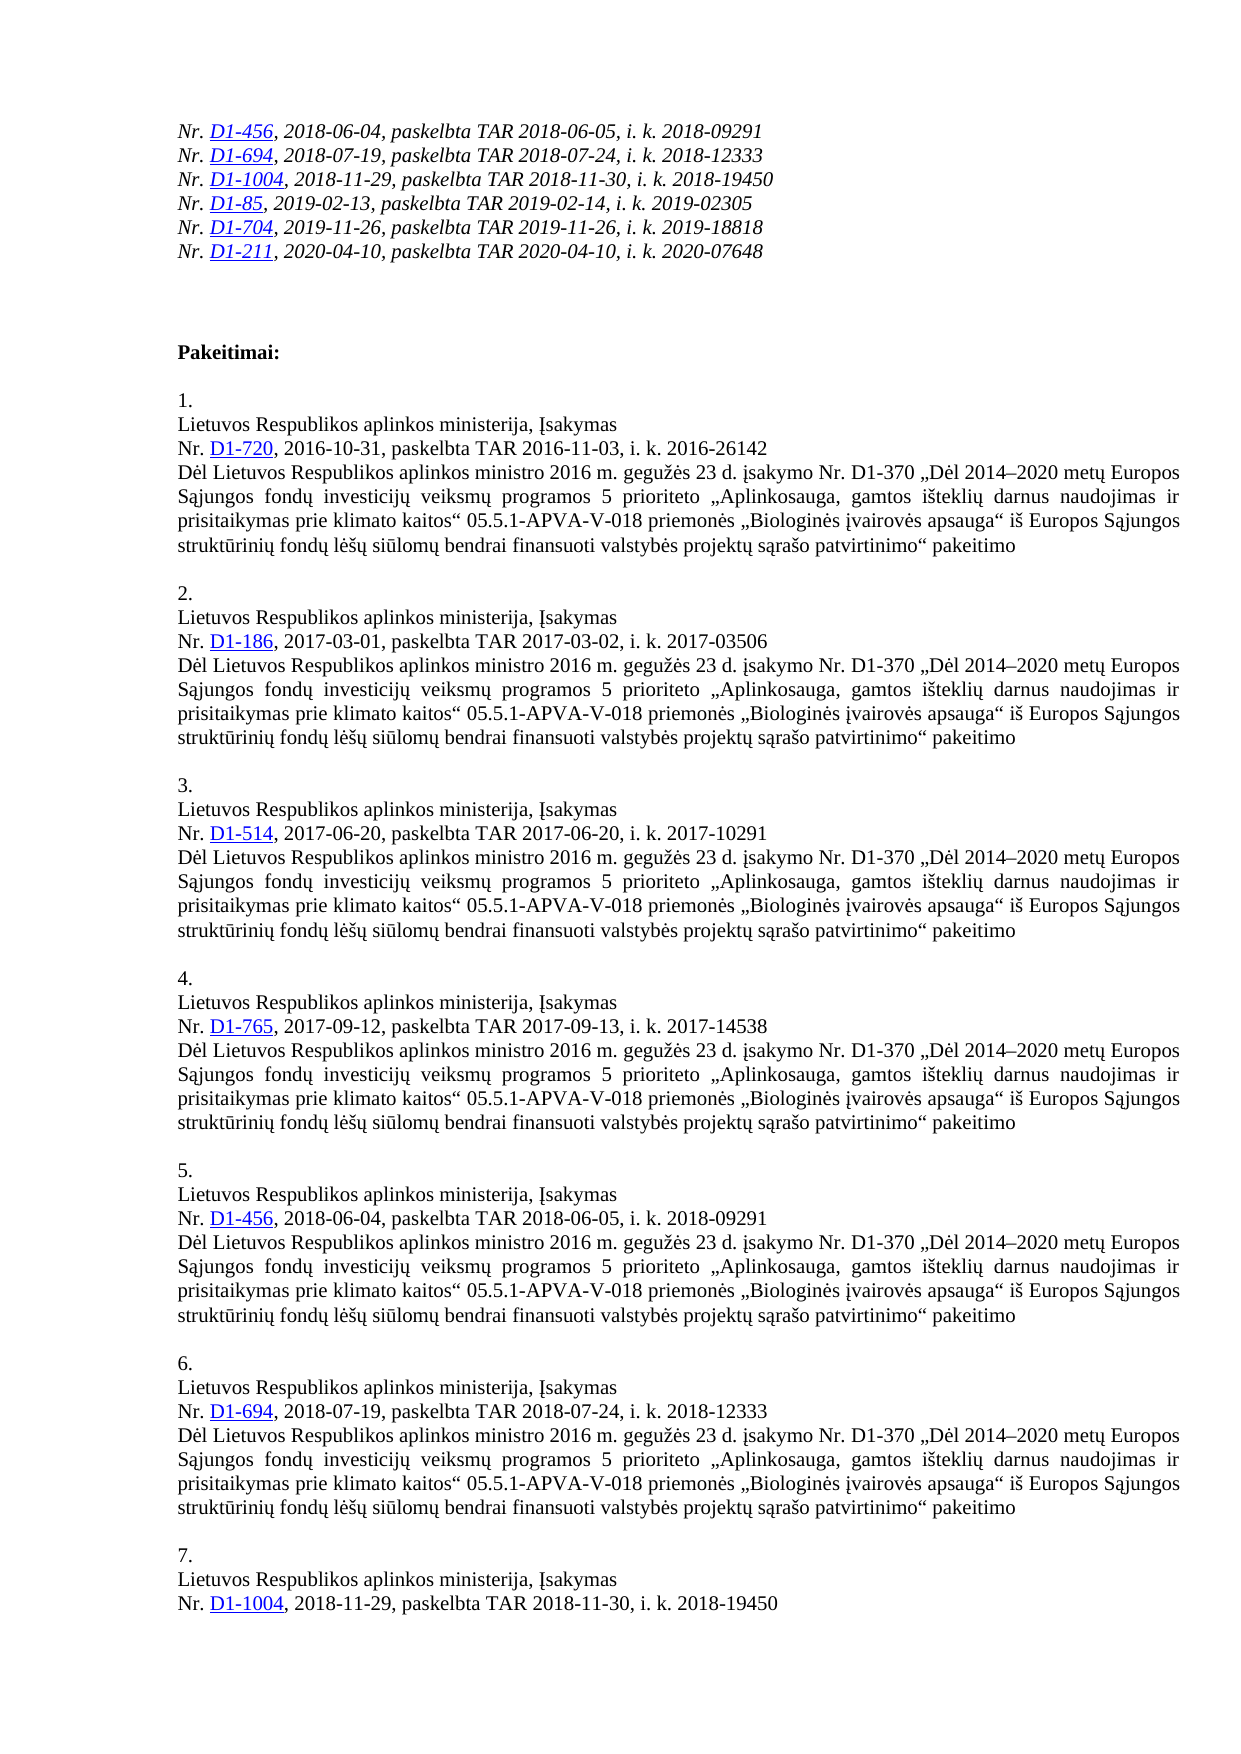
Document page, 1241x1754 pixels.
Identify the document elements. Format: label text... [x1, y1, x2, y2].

text Nr. D1-765, 2017-09-12, paskelbta TAR 2017-09-13, i. k. 2017-14538 [177, 1014, 1181, 1038]
text Nr. D1-186, 2017-03-01, paskelbta TAR 2017-03-02, i. k. 2017-03506 [177, 629, 1181, 653]
text Nr. D1-694, 2018-07-19, paskelbta TAR 2018-07-24, i. k. 2018-12333 [177, 143, 1181, 167]
text Lietuvos Respublikos aplinkos ministerija, Įsakymas [177, 412, 1181, 436]
text 2. [177, 581, 1181, 605]
text Nr. D1-85, 2019-02-13, paskelbta TAR 2019-02-14, i. k. 2019-02305 [177, 191, 1181, 215]
text Dėl Lietuvos Respublikos aplinkos ministro 2016 m. gegužės 23 d. įsakymo Nr. D1-370 „Dėl 2014–2020 metų Europos Sąjungos fondų investicijų veiksmų programos 5 prioriteto „Aplinkosauga, gamtos išteklių darnus naudojimas ir prisitaikymas prie klimato kaitos“ 05.5.1-APVA-V-018 priemonės „Biologinės įvairovės apsauga“ iš Europos Sąjungos struktūrinių fondų lėšų siūlomų bendrai finansuoti valstybės projektų sąrašo patvirtinimo“ pakeitimo [177, 1038, 1181, 1134]
text 3. [177, 773, 1181, 797]
text Lietuvos Respublikos aplinkos ministerija, Įsakymas [177, 1182, 1181, 1206]
text Nr. D1-1004, 2018-11-29, paskelbta TAR 2018-11-30, i. k. 2018-19450 [177, 167, 1181, 191]
text Lietuvos Respublikos aplinkos ministerija, Įsakymas [177, 605, 1181, 629]
text Nr. D1-694, 2018-07-19, paskelbta TAR 2018-07-24, i. k. 2018-12333 [177, 1399, 1181, 1423]
text Nr. D1-456, 2018-06-04, paskelbta TAR 2018-06-05, i. k. 2018-09291 [177, 1206, 1181, 1230]
text Dėl Lietuvos Respublikos aplinkos ministro 2016 m. gegužės 23 d. įsakymo Nr. D1-370 „Dėl 2014–2020 metų Europos Sąjungos fondų investicijų veiksmų programos 5 prioriteto „Aplinkosauga, gamtos išteklių darnus naudojimas ir prisitaikymas prie klimato kaitos“ 05.5.1-APVA-V-018 priemonės „Biologinės įvairovės apsauga“ iš Europos Sąjungos struktūrinių fondų lėšų siūlomų bendrai finansuoti valstybės projektų sąrašo patvirtinimo“ pakeitimo [177, 460, 1181, 557]
text 7. [177, 1543, 1181, 1567]
text Dėl Lietuvos Respublikos aplinkos ministro 2016 m. gegužės 23 d. įsakymo Nr. D1-370 „Dėl 2014–2020 metų Europos Sąjungos fondų investicijų veiksmų programos 5 prioriteto „Aplinkosauga, gamtos išteklių darnus naudojimas ir prisitaikymas prie klimato kaitos“ 05.5.1-APVA-V-018 priemonės „Biologinės įvairovės apsauga“ iš Europos Sąjungos struktūrinių fondų lėšų siūlomų bendrai finansuoti valstybės projektų sąrašo patvirtinimo“ pakeitimo [177, 1230, 1181, 1327]
text Nr. D1-704, 2019-11-26, paskelbta TAR 2019-11-26, i. k. 2019-18818 [177, 215, 1181, 239]
text Nr. D1-720, 2016-10-31, paskelbta TAR 2016-11-03, i. k. 2016-26142 [177, 436, 1181, 460]
text 6. [177, 1351, 1181, 1375]
text Lietuvos Respublikos aplinkos ministerija, Įsakymas [177, 990, 1181, 1014]
text Pakeitimai: [177, 340, 1181, 364]
text 5. [177, 1158, 1181, 1182]
text Lietuvos Respublikos aplinkos ministerija, Įsakymas [177, 1375, 1181, 1399]
text Lietuvos Respublikos aplinkos ministerija, Įsakymas [177, 797, 1181, 821]
text Dėl Lietuvos Respublikos aplinkos ministro 2016 m. gegužės 23 d. įsakymo Nr. D1-370 „Dėl 2014–2020 metų Europos Sąjungos fondų investicijų veiksmų programos 5 prioriteto „Aplinkosauga, gamtos išteklių darnus naudojimas ir prisitaikymas prie klimato kaitos“ 05.5.1-APVA-V-018 priemonės „Biologinės įvairovės apsauga“ iš Europos Sąjungos struktūrinių fondų lėšų siūlomų bendrai finansuoti valstybės projektų sąrašo patvirtinimo“ pakeitimo [177, 1423, 1181, 1519]
text 4. [177, 966, 1181, 990]
text Nr. D1-514, 2017-06-20, paskelbta TAR 2017-06-20, i. k. 2017-10291 [177, 821, 1181, 845]
text Dėl Lietuvos Respublikos aplinkos ministro 2016 m. gegužės 23 d. įsakymo Nr. D1-370 „Dėl 2014–2020 metų Europos Sąjungos fondų investicijų veiksmų programos 5 prioriteto „Aplinkosauga, gamtos išteklių darnus naudojimas ir prisitaikymas prie klimato kaitos“ 05.5.1-APVA-V-018 priemonės „Biologinės įvairovės apsauga“ iš Europos Sąjungos struktūrinių fondų lėšų siūlomų bendrai finansuoti valstybės projektų sąrašo patvirtinimo“ pakeitimo [177, 653, 1181, 749]
text Dėl Lietuvos Respublikos aplinkos ministro 2016 m. gegužės 23 d. įsakymo Nr. D1-370 „Dėl 2014–2020 metų Europos Sąjungos fondų investicijų veiksmų programos 5 prioriteto „Aplinkosauga, gamtos išteklių darnus naudojimas ir prisitaikymas prie klimato kaitos“ 05.5.1-APVA-V-018 priemonės „Biologinės įvairovės apsauga“ iš Europos Sąjungos struktūrinių fondų lėšų siūlomų bendrai finansuoti valstybės projektų sąrašo patvirtinimo“ pakeitimo [177, 845, 1181, 942]
text Nr. D1-1004, 2018-11-29, paskelbta TAR 2018-11-30, i. k. 2018-19450 [177, 1591, 1181, 1615]
text Nr. D1-211, 2020-04-10, paskelbta TAR 2020-04-10, i. k. 2020-07648 [177, 239, 1181, 263]
text 1. [177, 388, 1181, 412]
text Lietuvos Respublikos aplinkos ministerija, Įsakymas [177, 1567, 1181, 1591]
text Nr. D1-456, 2018-06-04, paskelbta TAR 2018-06-05, i. k. 2018-09291 [177, 119, 1181, 143]
